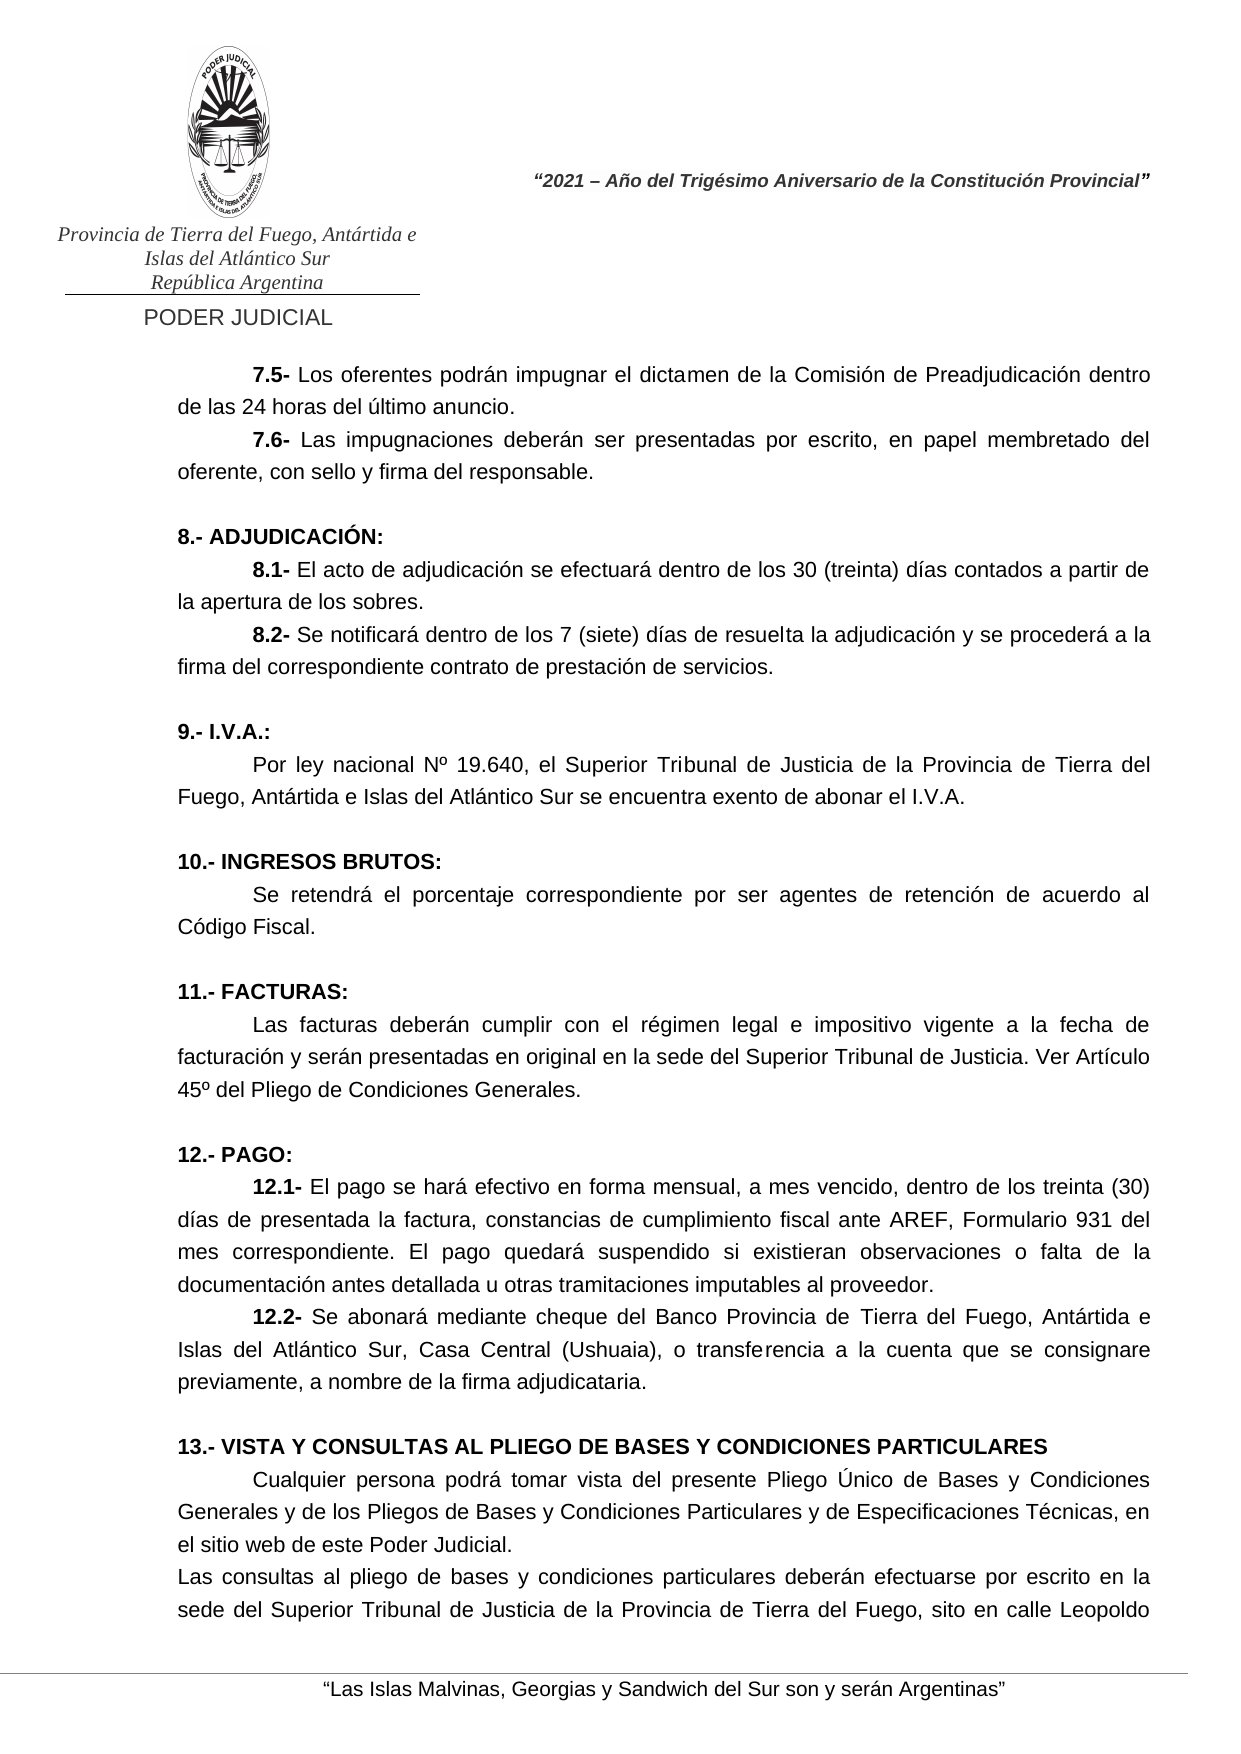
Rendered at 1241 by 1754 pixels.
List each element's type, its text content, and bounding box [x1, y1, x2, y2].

text 11.- FACTURAS: [177, 972, 1152, 1004]
text Las facturas deberán cumplir con el régimen legal e impositivo vigente a la fecha de facturación y serán presentadas en original en la sede del Superior Tribunal de Justicia. Ver Artículo 45º del Pliego de Condiciones Generales. [177, 1004, 1152, 1102]
text 12.1- El pago se hará efectivo en forma mensual, a mes vencido, dentro de los treinta (30) días de presentada la factura, constancias de cumplimiento fiscal ante AREF, Formulario 931 del mes correspondiente. El pago quedará suspendido si existieran observaciones o falta de la documentación antes detallada u otras tramitaciones imputables al proveedor. [177, 1167, 1152, 1297]
text 8.- ADJUDICACIÓN: [177, 517, 1152, 549]
text 7.6- Las impugnaciones deberán ser presentadas por escrito, en papel membretado del oferente, con sello y firma del responsable. [177, 419, 1152, 484]
text 7.5- Los oferentes podrán impugnar el dicta­men de la Comisión de Preadjudicación dentro de las 24 horas del último anuncio. [177, 354, 1152, 419]
text 9.- I.V.A.: [177, 712, 1152, 744]
text Cualquier persona podrá tomar vista del presente Pliego Único de Bases y Condiciones Generales y de los Pliegos de Bases y Condiciones Particulares y de Especificaciones Técnicas, en el sitio web de este Poder Judicial. [177, 1459, 1152, 1557]
text 13.- VISTA Y CONSULTAS AL PLIEGO DE BASES Y CONDICIONES PARTICULARES [177, 1427, 1152, 1459]
text 12.2- Se abonará mediante cheque del Banco Provincia de­­ Tierra del Fuego, Antártida e Islas del Atlántico Sur, Casa Central (Ushuaia), o transfe­ren­cia a la cuenta que se consignare previamente, a nombre de la firma adjudicata­ria. [177, 1297, 1152, 1394]
text 12.- PAGO: [177, 1134, 1152, 1167]
picture [187, 46, 270, 218]
text 8.1- El acto de adjudicación se efectuará dentro de los 30 (treinta) días contados a partir de la apertura de los sobres. [177, 549, 1152, 614]
text 10.- INGRESOS BRUTOS: [177, 842, 1152, 874]
text Se retendrá el porcentaje correspondiente por ser agentes de retención de acuerdo al Código Fiscal. [177, 874, 1152, 939]
text Por ley nacional Nº 19.640, el Superior Tri­bunal de Justicia de la Provincia de Tierra del Fuego, Antártida e Islas del Atlántico Sur se encuen­tra exento de abonar el I.V.A. [177, 744, 1152, 809]
text Las consultas al pliego de bases y condiciones particulares deberán efectuarse por escrito en la sede del Superior Tribu­nal de Justicia de la Provincia de Tierra del Fuego, sito en calle Leopoldo [177, 1557, 1152, 1622]
text 8.2- Se notificará dentro de los 7 (siete) días de resuel­ta la adjudicación y se procederá a la firma del correspondiente contrato de prestación de servicios. [177, 614, 1152, 679]
